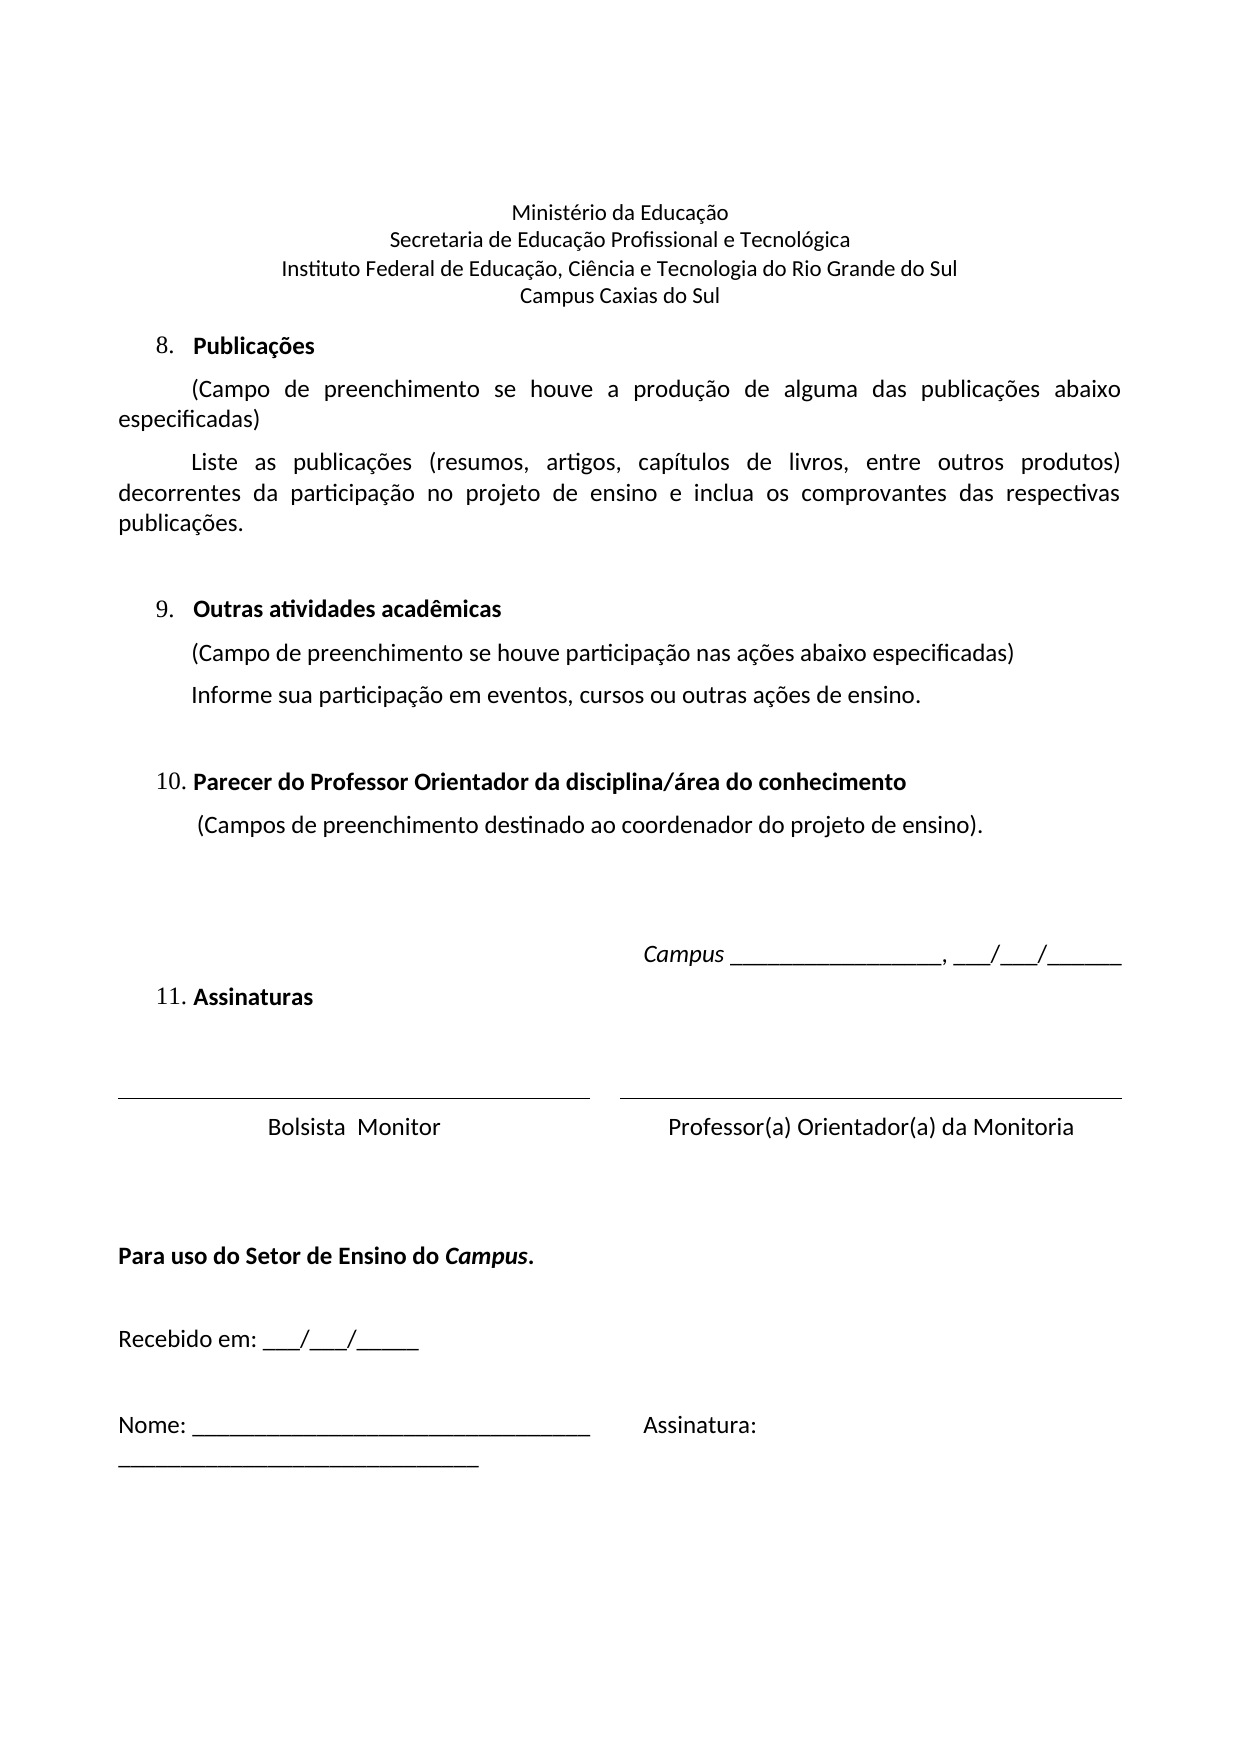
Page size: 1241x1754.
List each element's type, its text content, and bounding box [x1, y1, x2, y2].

subtitle Recebido em: ___/___/_____ [118, 1323, 1122, 1354]
subtitle (Campo de preenchimento se houve a produção de alguma das publicações abaixo especificadas) [118, 373, 1122, 434]
table_cell Bolsista Monitor [118, 1099, 590, 1141]
table_header [118, 1054, 590, 1097]
subtitle Publicações [156, 330, 1122, 361]
subtitle (Campos de preenchimento destinado ao coordenador do projeto de ensino). [118, 809, 1122, 839]
table_header [590, 1054, 620, 1097]
subtitle Liste as publicações (resumos, artigos, capítulos de livros, entre outros produtos) decorrentes da participação no projeto de ensino e inclua os comprovantes das respectivas publicações. [118, 447, 1122, 538]
subtitle Parecer do Professor Orientador da disciplina/área do conhecimento [156, 766, 1122, 796]
subtitle Informe sua participação em eventos, cursos ou outras ações de ensino. [118, 680, 1122, 710]
subtitle Nome: ________________________________ Assinatura: _____________________________ [118, 1409, 1122, 1471]
subtitle (Campo de preenchimento se houve participação nas ações abaixo especificadas) [118, 637, 1122, 667]
subtitle Outras atividades acadêmicas [156, 594, 1122, 624]
table_cell [590, 1098, 620, 1141]
picture [578, 98, 663, 189]
table_cell Professor(a) Orientador(a) da Monitoria [620, 1099, 1122, 1141]
subtitle Assinaturas [156, 981, 1122, 1011]
subtitle Campus _________________, ___/___/______ [118, 938, 1122, 968]
subtitle Para uso do Setor de Ensino do Campus. [118, 1240, 1122, 1271]
table_header [620, 1054, 1122, 1097]
